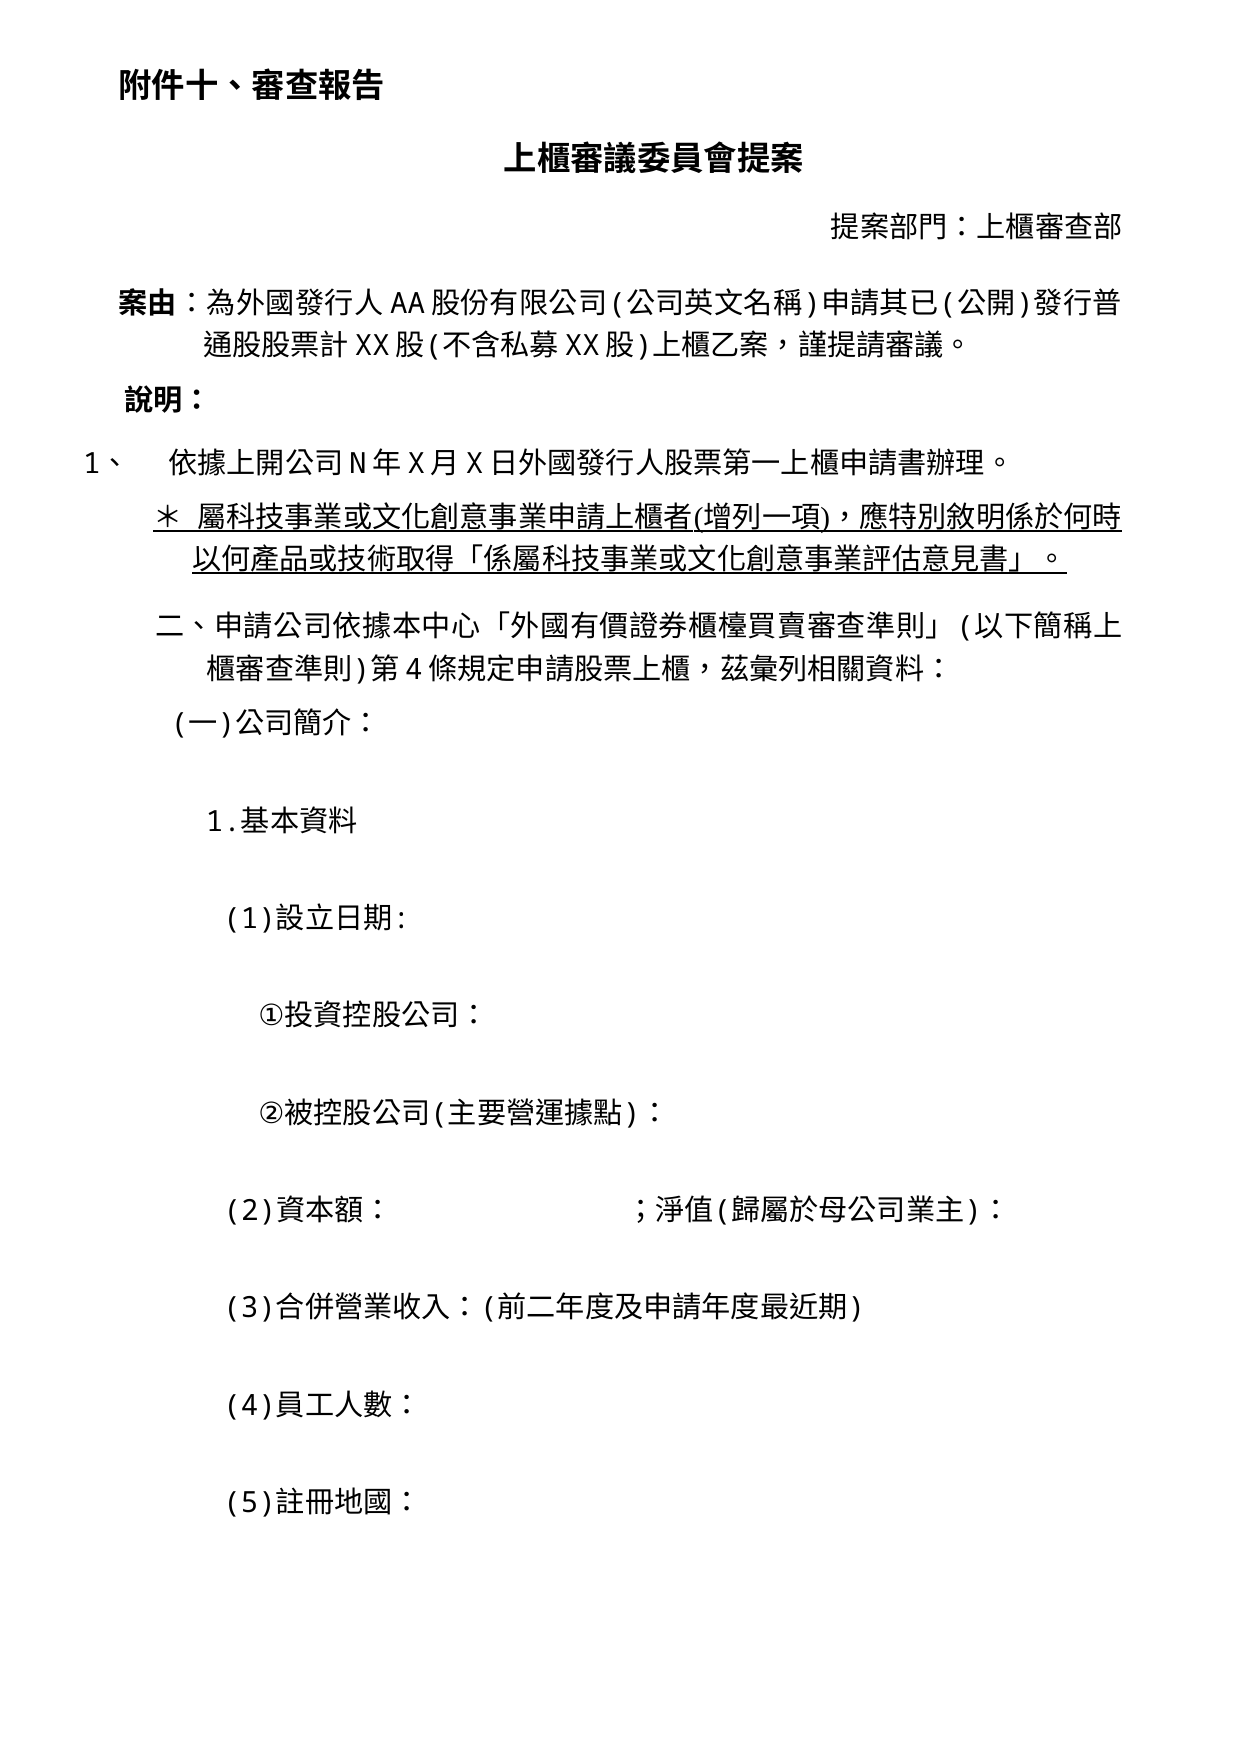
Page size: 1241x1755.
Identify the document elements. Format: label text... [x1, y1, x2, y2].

text ①投資控股公司： [118, 992, 1122, 1034]
text ②被控股公司(主要營運據點)： [118, 1089, 1122, 1132]
text (2)資本額： ；淨值(歸屬於母公司業主)： [118, 1187, 1122, 1229]
text 1.基本資料 [118, 797, 1122, 840]
text 附件十、審查報告 [118, 59, 1078, 107]
text (一)公司簡介： [118, 700, 1122, 742]
text 提案部門：上櫃審查部 [118, 204, 1122, 246]
text 說明： [124, 377, 1122, 419]
list 依據上開公司N年X月X日外國發行人股票第一上櫃申請書辦理。 [83, 440, 1122, 482]
text (1)設立日期: [118, 895, 1122, 937]
text ＊ 屬科技事業或文化創意事業申請上櫃者(增列一項)，應特別敘明係於何時以何產品或技術取得「係屬科技事業或文化創意事業評估意見書」。 [118, 494, 1122, 578]
text 二、申請公司依據本中心「外國有價證券櫃檯買賣審查準則」(以下簡稱上櫃審查準則)第4條規定申請股票上櫃，茲彙列相關資料： [118, 603, 1122, 688]
text (3)合併營業收入：(前二年度及申請年度最近期) [118, 1284, 1122, 1326]
text 上櫃審議委員會提案 [118, 131, 1122, 179]
text (4)員工人數： [118, 1381, 1122, 1423]
text (5)註冊地國： [118, 1478, 1122, 1521]
text 案由：為外國發行人AA股份有限公司(公司英文名稱)申請其已(公開)發行普通股股票計XX股(不含私募XX股)上櫃乙案，謹提請審議。 [118, 279, 1122, 364]
